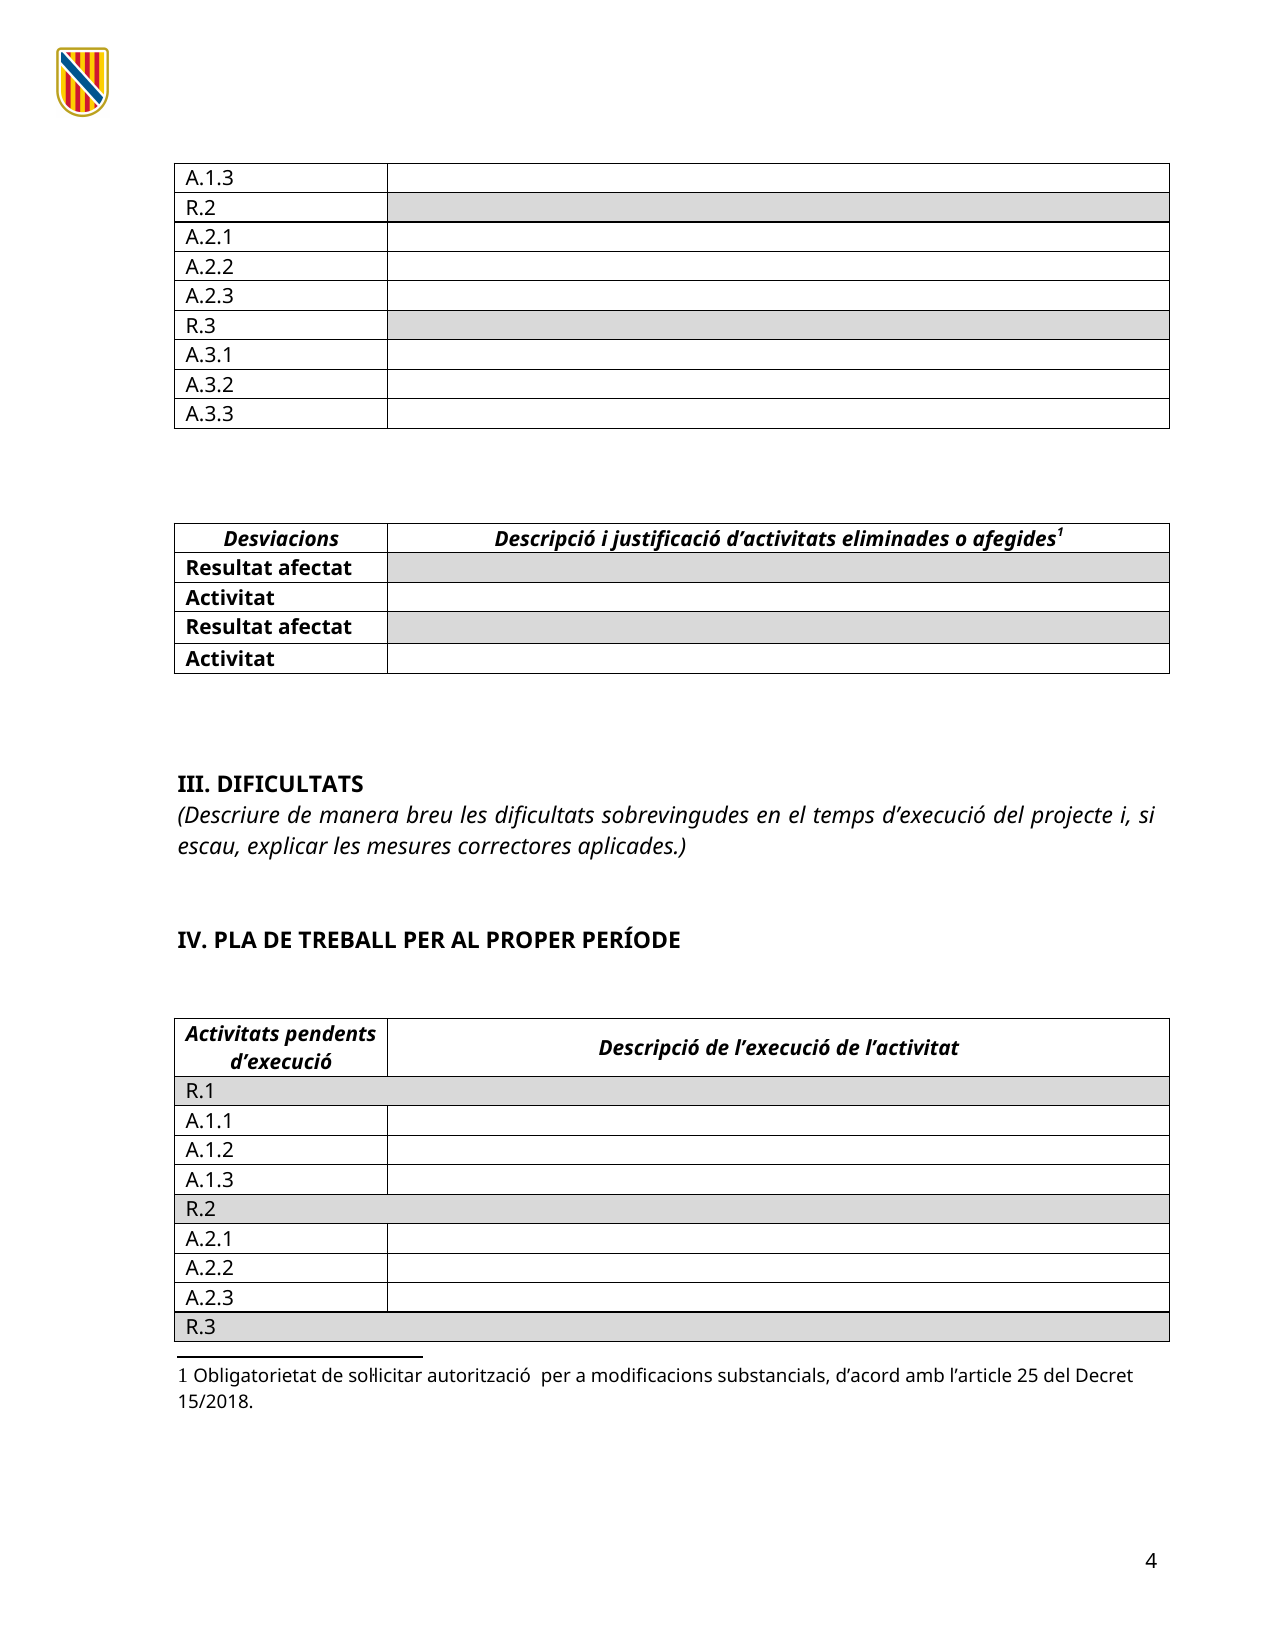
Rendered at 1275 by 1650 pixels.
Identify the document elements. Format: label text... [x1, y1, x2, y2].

table_cell A.1.3 [175, 1165, 387, 1193]
table_cell [388, 1254, 1169, 1282]
table_cell A.3.2 [175, 370, 387, 398]
table_cell A.2.2 [175, 1254, 387, 1282]
table_cell R.2 [175, 1195, 1169, 1223]
table_cell [388, 1224, 1169, 1252]
table_cell [388, 281, 1169, 310]
table_cell R.1 [175, 1077, 1169, 1105]
table_cell [388, 1106, 1169, 1134]
table_cell [388, 311, 1169, 339]
table_cell Resultat afectat [175, 553, 387, 582]
table_cell A.2.2 [175, 252, 387, 280]
table_cell A.2.3 [175, 281, 387, 310]
table_cell A.2.1 [175, 223, 387, 251]
table_cell [388, 1283, 1169, 1311]
table_cell A.2.1 [175, 1224, 387, 1252]
table_cell Activitat [175, 583, 387, 611]
text III. DIFICULTATS [177, 768, 1157, 799]
table_header Activitats pendents d’execució [175, 1019, 387, 1076]
table_cell [388, 370, 1169, 398]
table_header Desviacions [175, 524, 387, 552]
table_cell [388, 252, 1169, 280]
table_cell [388, 553, 1169, 582]
table_cell R.3 [175, 1313, 1169, 1341]
text (Descriure de manera breu les dificultats sobrevingudes en el temps d’execució del projecte i, si escau, explicar les mesures correctores aplicades.) [177, 799, 1157, 861]
table_cell Resultat afectat [175, 612, 387, 643]
table_header Descripció i justificació d’activitats eliminades o afegides [388, 524, 1169, 552]
table_cell A.1.3 [175, 164, 387, 192]
table_cell A.3.1 [175, 340, 387, 369]
table_cell [388, 1136, 1169, 1164]
table_cell A.1.2 [175, 1136, 387, 1164]
table_cell [388, 193, 1169, 221]
table_cell [388, 1165, 1169, 1193]
table_cell Activitat [175, 644, 387, 673]
table_cell [388, 583, 1169, 611]
text IV. PLA DE TREBALL PER AL PROPER PERÍODE [177, 924, 1157, 955]
table_cell [388, 164, 1169, 192]
table_cell [388, 612, 1169, 643]
table_cell [388, 340, 1169, 369]
table_cell A.2.3 [175, 1283, 387, 1311]
table_cell R.3 [175, 311, 387, 339]
table_cell A.1.1 [175, 1106, 387, 1134]
table_cell [388, 399, 1169, 428]
table_cell R.2 [175, 193, 387, 221]
table_header Descripció de l’execució de l’activitat [388, 1019, 1169, 1076]
table_cell A.3.3 [175, 399, 387, 428]
table_cell [388, 223, 1169, 251]
table_cell [388, 644, 1169, 673]
picture [55, 46, 110, 118]
